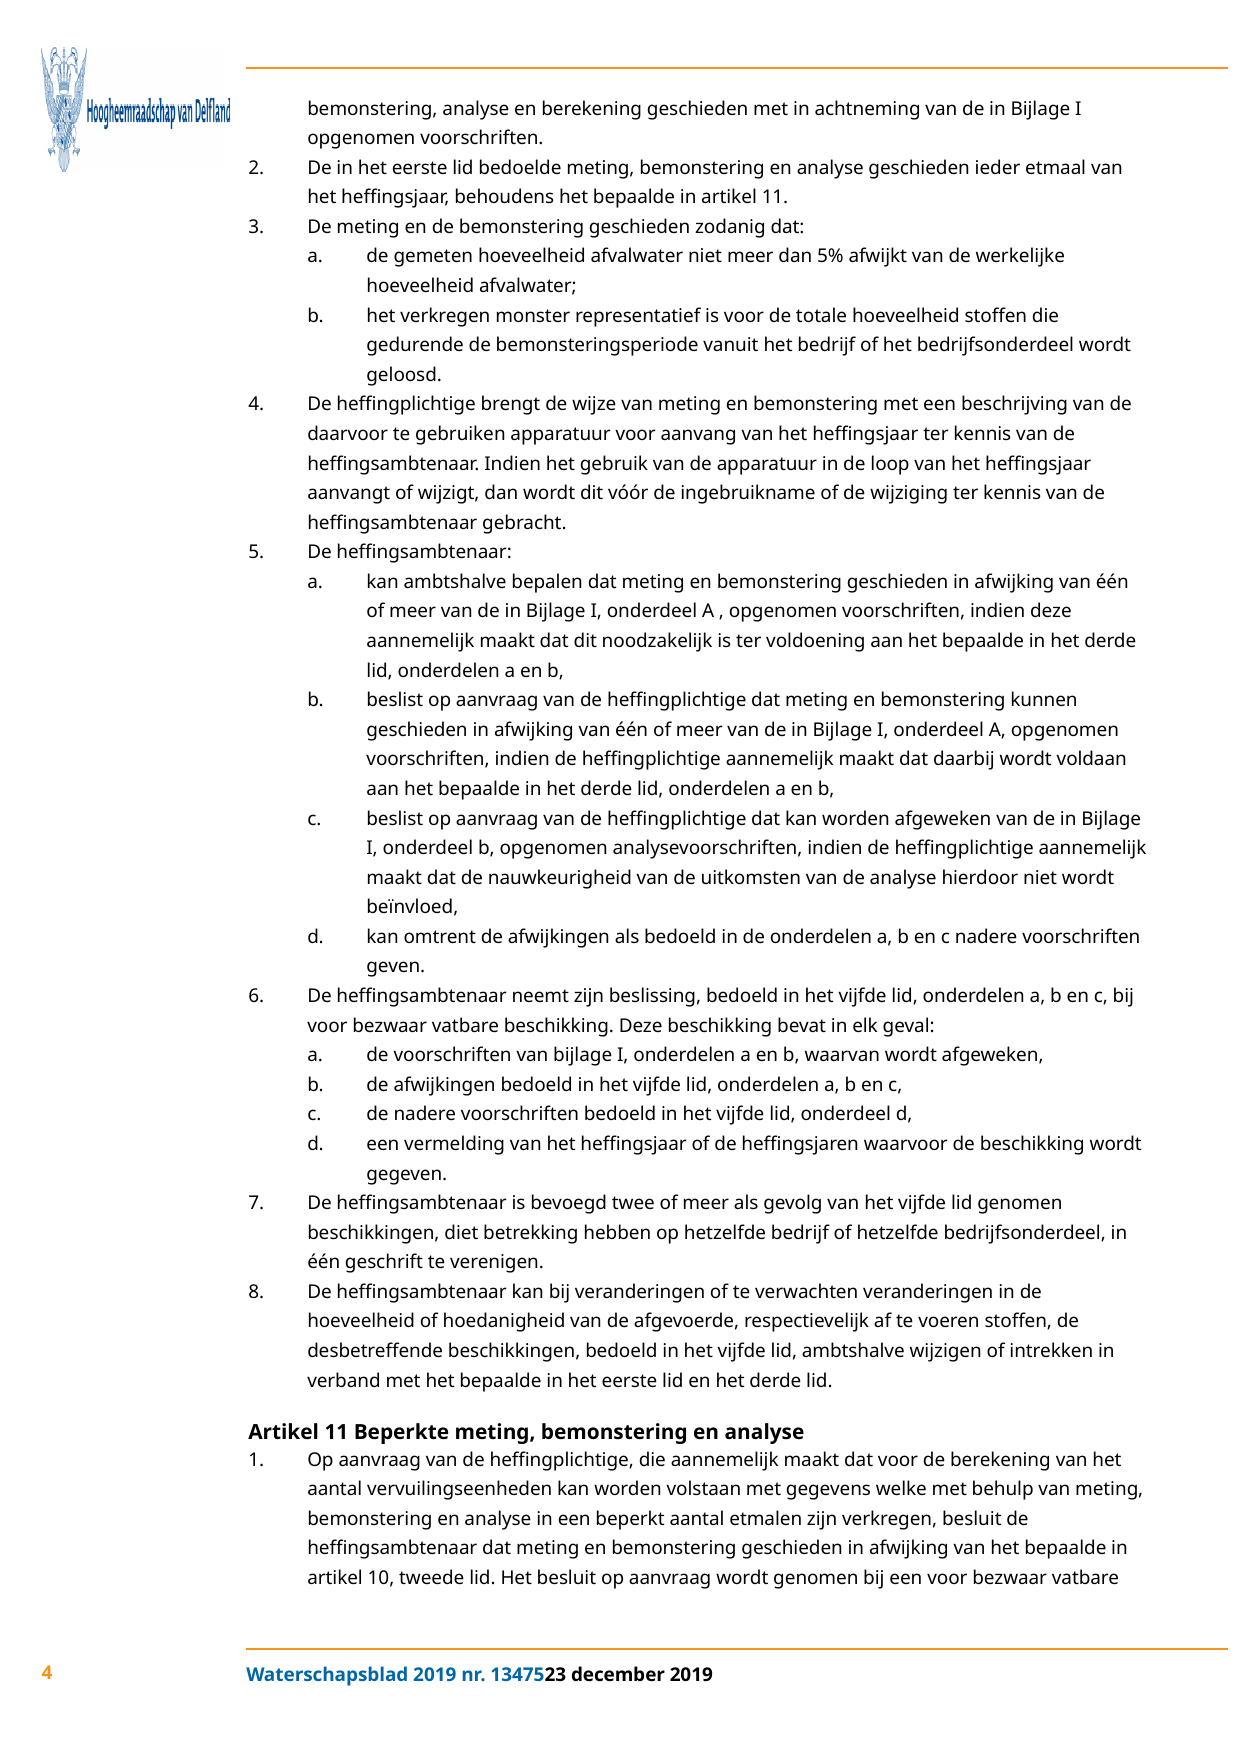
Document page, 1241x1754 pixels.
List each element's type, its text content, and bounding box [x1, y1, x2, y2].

list een vermelding van het heffingsjaar of de heffingsjaren waarvoor de beschikking wordt gegeven. [307, 1130, 1152, 1186]
list De heffingsambtenaar neemt zijn beslissing, bedoeld in het vijfde lid, onderdelen a, b en c, bij voor bezwaar vatbare beschikking. Deze beschikking bevat in elk geval: [248, 982, 1152, 1038]
list Op aanvraag van de heffingplichtige, die aannemelijk maakt dat voor de berekening van het aantal vervuilingseenheden kan worden volstaan met gegevens welke met behulp van meting, bemonstering en analyse in een beperkt aantal etmalen zijn verkregen, besluit de heffingsambtenaar dat meting en bemonstering geschieden in afwijking van het bepaalde in artikel 10, tweede lid. Het besluit op aanvraag wordt genomen bij een voor bezwaar vatbare [248, 1446, 1152, 1590]
list de nadere voorschriften bedoeld in het vijfde lid, onderdeel d, [307, 1101, 1152, 1126]
picture [41, 47, 231, 172]
list De heffingplichtige brengt de wijze van meting en bemonstering met een beschrijving van de daarvoor te gebruiken apparatuur voor aanvang van het heffingsjaar ter kennis van de heffingsambtenaar. Indien het gebruik van de apparatuur in de loop van het heffingsjaar aanvangt of wijzigt, dan wordt dit vóór de ingebruikname of de wijziging ter kennis van de heffingsambtenaar gebracht. [248, 391, 1152, 535]
text Artikel 11 Beperkte meting, bemonstering en analyse [248, 1417, 1152, 1446]
list De heffingsambtenaar kan bij veranderingen of te verwachten veranderingen in de hoeveelheid of hoedanigheid van de afgevoerde, respectievelijk af te voeren stoffen, de desbetreffende beschikkingen, bedoeld in het vijfde lid, ambtshalve wijzigen of intrekken in verband met het bepaalde in het eerste lid en het derde lid. [248, 1278, 1152, 1393]
list De heffingsambtenaar: [248, 538, 1152, 564]
list De heffingsambtenaar is bevoegd twee of meer als gevolg van het vijfde lid genomen beschikkingen, diet betrekking hebben op hetzelfde bedrijf of hetzelfde bedrijfsonderdeel, in één geschrift te verenigen. [248, 1189, 1152, 1274]
list kan omtrent de afwijkingen als bedoeld in de onderdelen a, b en c nadere voorschriften geven. [307, 923, 1152, 978]
list kan ambtshalve bepalen dat meting en bemonstering geschieden in afwijking van één of meer van de in Bijlage I, onderdeel A , opgenomen voorschriften, indien deze aannemelijk maakt dat dit noodzakelijk is ter voldoening aan het bepaalde in het derde lid, onderdelen a en b, [307, 568, 1152, 683]
list beslist op aanvraag van de heffingplichtige dat kan worden afgeweken van de in Bijlage I, onderdeel b, opgenomen analysevoorschriften, indien de heffingplichtige aannemelijk maakt dat de nauwkeurigheid van de uitkomsten van de analyse hierdoor niet wordt beïnvloed, [307, 805, 1152, 919]
list het verkregen monster representatief is voor de totale hoeveelheid stoffen die gedurende de bemonsteringsperiode vanuit het bedrijf of het bedrijfsonderdeel wordt geloosd. [307, 302, 1152, 387]
list beslist op aanvraag van de heffingplichtige dat meting en bemonstering kunnen geschieden in afwijking van één of meer van de in Bijlage I, onderdeel A, opgenomen voorschriften, indien de heffingplichtige aannemelijk maakt dat daarbij wordt voldaan aan het bepaalde in het derde lid, onderdelen a en b, [307, 686, 1152, 801]
list De meting en de bemonstering geschieden zodanig dat: [248, 213, 1152, 239]
list de afwijkingen bedoeld in het vijfde lid, onderdelen a, b en c, [307, 1071, 1152, 1097]
list de gemeten hoeveelheid afvalwater niet meer dan 5% afwijkt van de werkelijke hoeveelheid afvalwater; [307, 243, 1152, 298]
list de voorschriften van bijlage I, onderdelen a en b, waarvan wordt afgeweken, [307, 1041, 1152, 1067]
list De in het eerste lid bedoelde meting, bemonstering en analyse geschieden ieder etmaal van het heffingsjaar, behoudens het bepaalde in artikel 11. [248, 154, 1152, 209]
list bemonstering, analyse en berekening geschieden met in achtneming van de in Bijlage I opgenomen voorschriften. [248, 95, 1152, 150]
